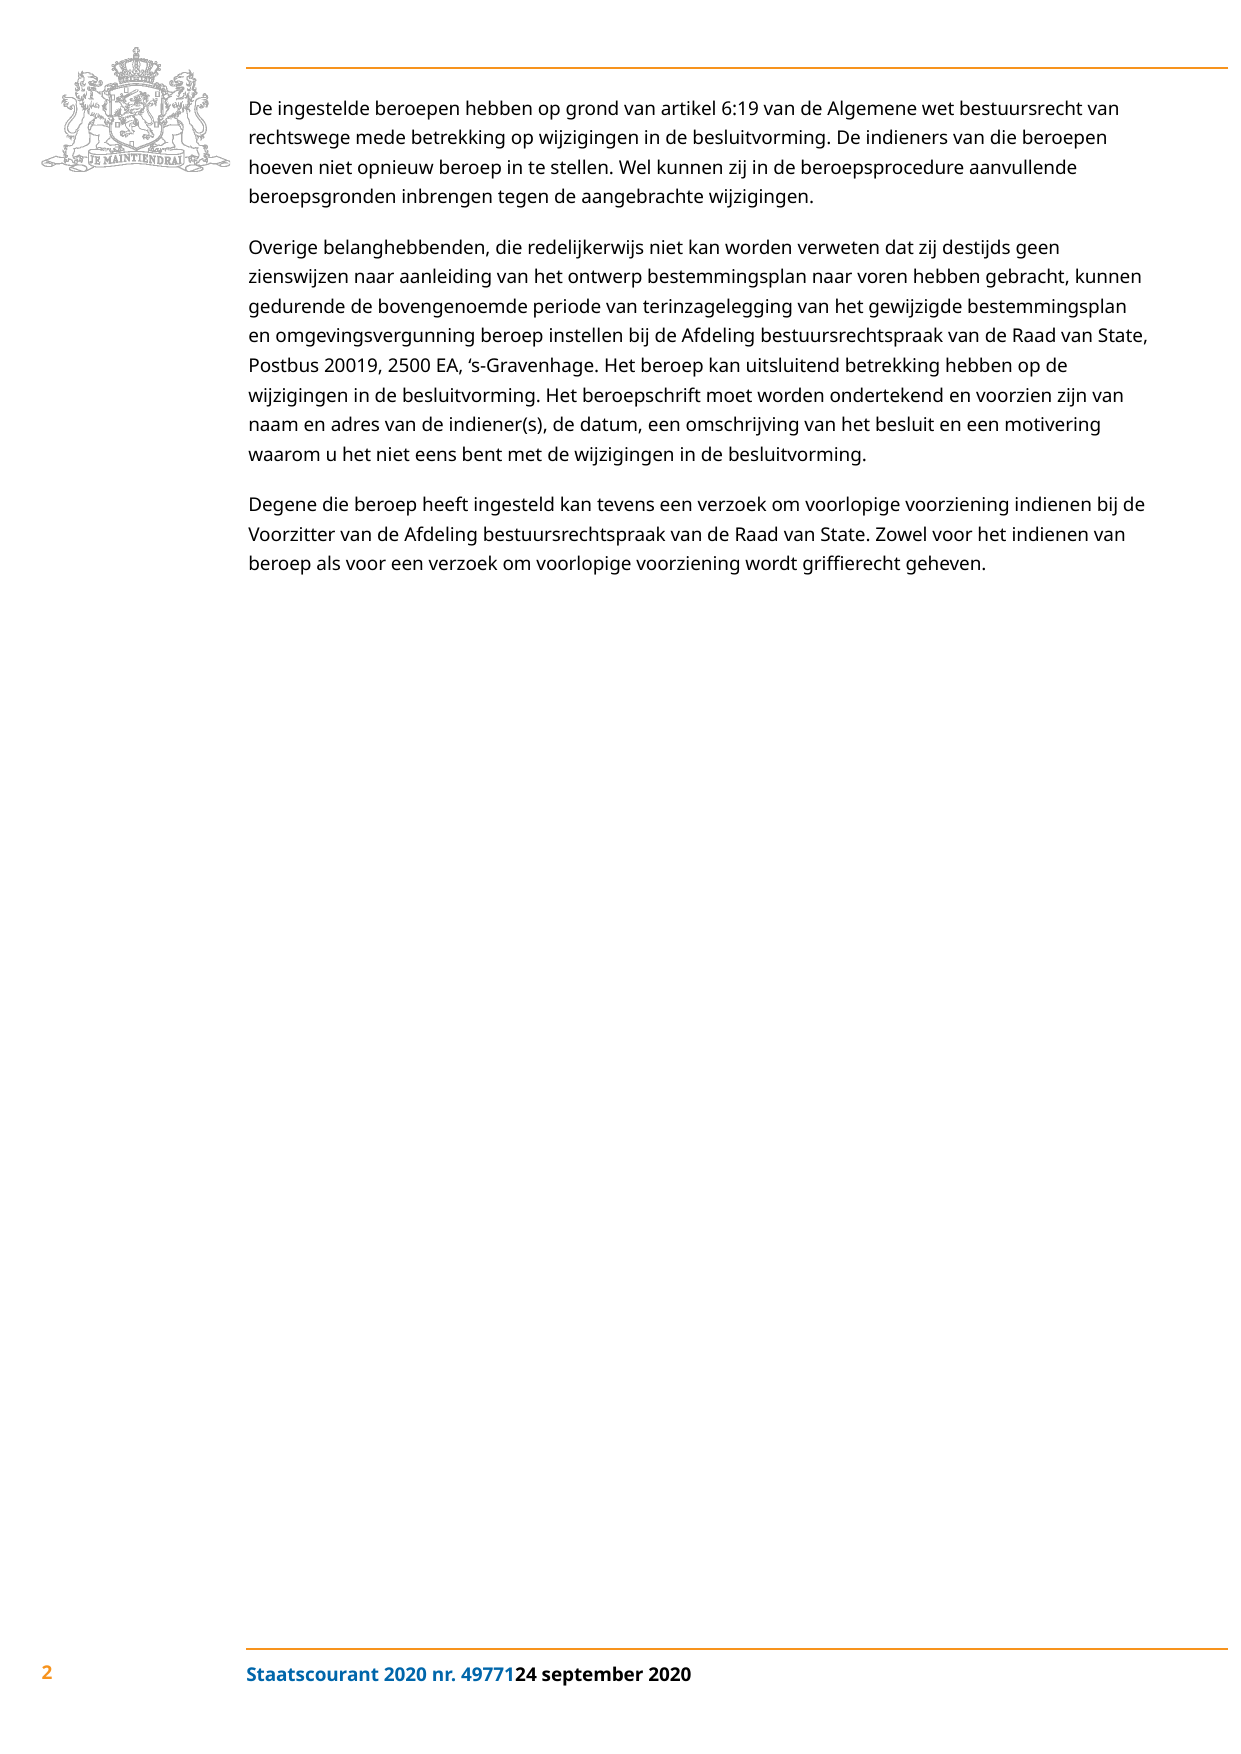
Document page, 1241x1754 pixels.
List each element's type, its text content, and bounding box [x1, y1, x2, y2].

text Degene die beroep heeft ingesteld kan tevens een verzoek om voorlopige voorziening indienen bij de Voorzitter van de Afdeling bestuursrechtspraak van de Raad van State. Zowel voor het indienen van beroep als voor een verzoek om voorlopige voorziening wordt griffierecht geheven. [248, 491, 1152, 576]
text De ingestelde beroepen hebben op grond van artikel 6:19 van de Algemene wet bestuursrecht van rechtswege mede betrekking op wijzigingen in de besluitvorming. De indieners van die beroepen hoeven niet opnieuw beroep in te stellen. Wel kunnen zij in de beroepsprocedure aanvullende beroepsgronden inbrengen tegen de aangebrachte wijzigingen. [248, 95, 1152, 209]
picture [41, 47, 231, 172]
text Overige belanghebbenden, die redelijkerwijs niet kan worden verweten dat zij destijds geen zienswijzen naar aanleiding van het ontwerp bestemmingsplan naar voren hebben gebracht, kunnen gedurende de bovengenoemde periode van terinzagelegging van het gewijzigde bestemmingsplan en omgevingsvergunning beroep instellen bij de Afdeling bestuursrechtspraak van de Raad van State, Postbus 20019, 2500 EA, ‘s-Gravenhage. Het beroep kan uitsluitend betrekking hebben op de wijzigingen in de besluitvorming. Het beroepschrift moet worden ondertekend en voorzien zijn van naam en adres van de indiener(s), de datum, een omschrijving van het besluit en een motivering waarom u het niet eens bent met de wijzigingen in de besluitvorming. [248, 234, 1152, 467]
